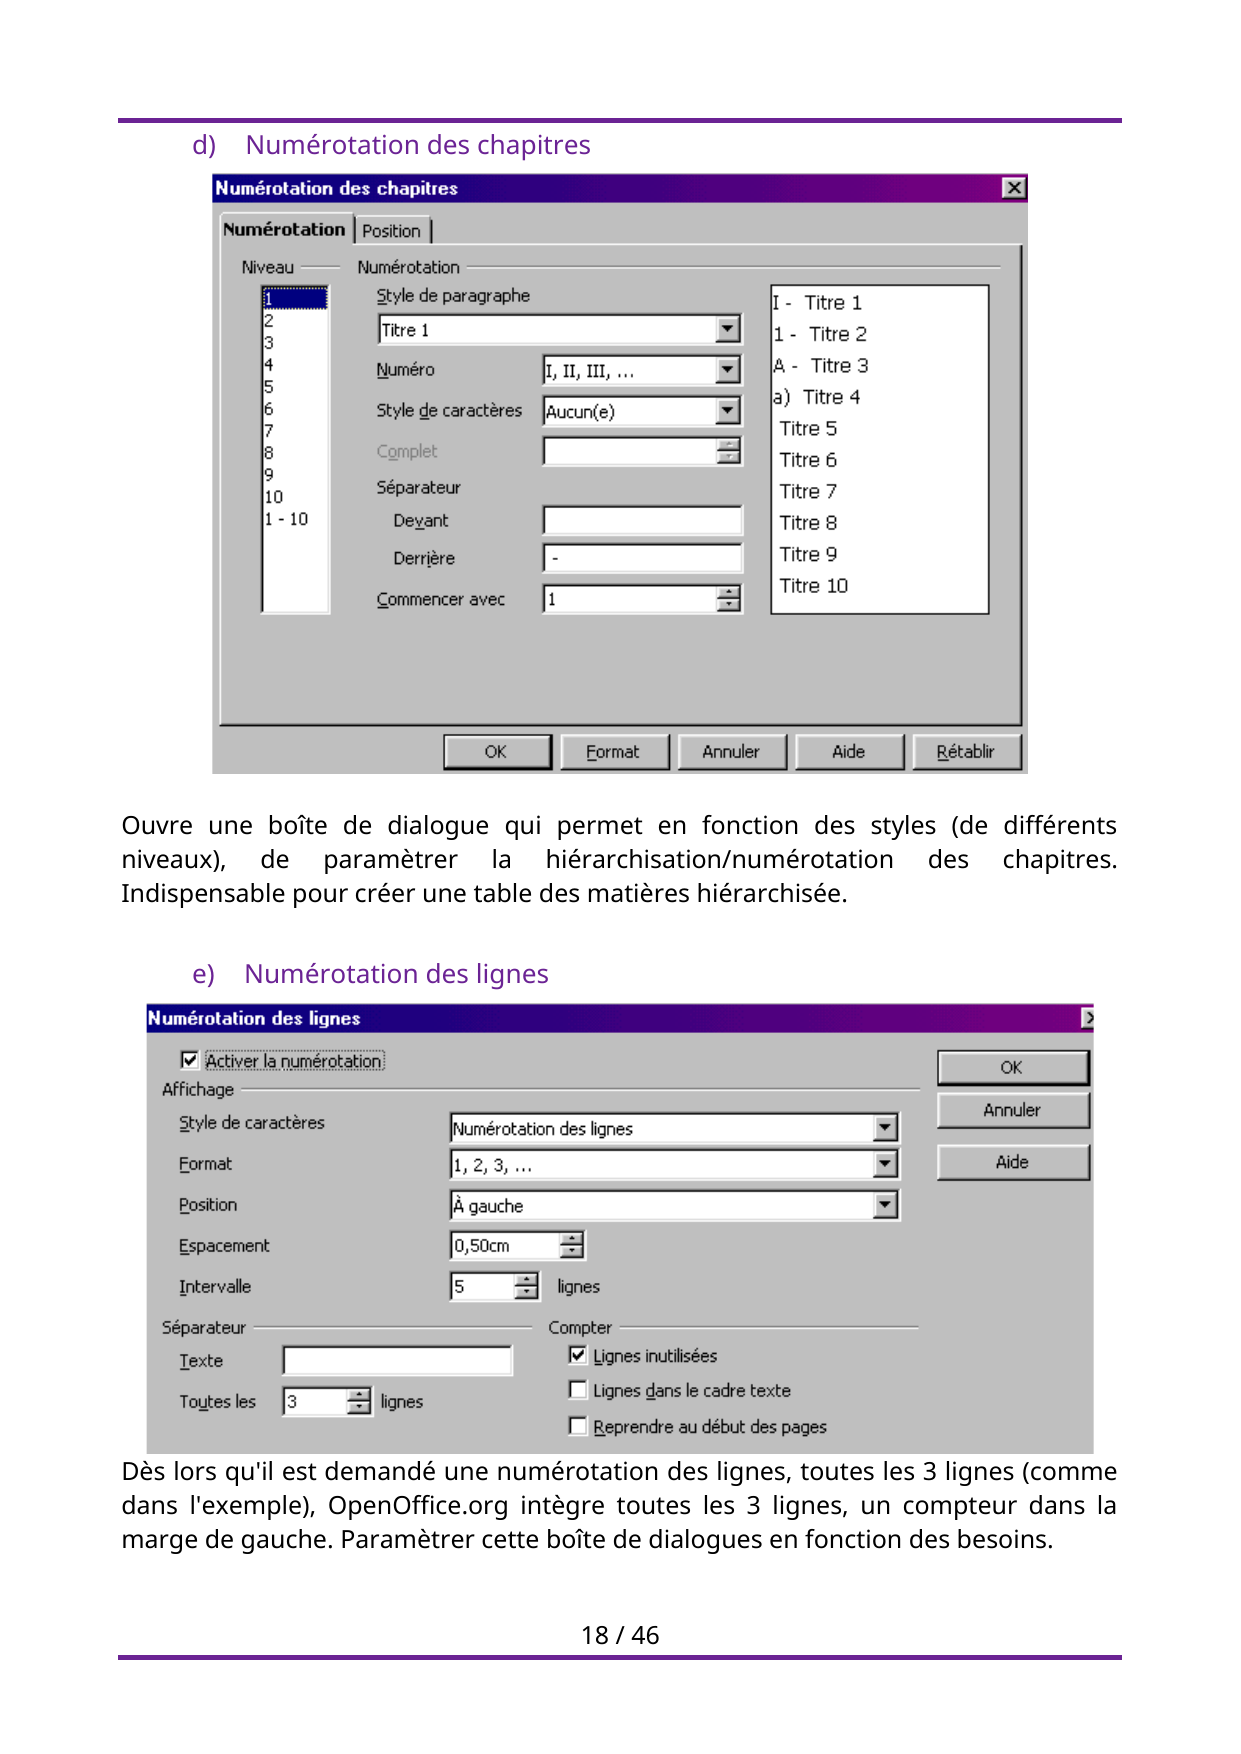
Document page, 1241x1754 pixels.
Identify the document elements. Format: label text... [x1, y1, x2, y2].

text Ouvre une boîte de dialogue qui permet en fonction des styles (de différents niveaux), de paramètrer la hiérarchisation/numérotation des chapitres. Indispensable pour créer une table des matières hiérarchisée. [121, 808, 1119, 910]
subtitle Numérotation des lignes [192, 956, 1119, 992]
subtitle Numérotation des chapitres [192, 126, 1119, 162]
text Dès lors qu'il est demandé une numérotation des lignes, toutes les 3 lignes (comme dans l'exemple), OpenOffice.org intègre toutes les 3 lignes, un compteur dans la marge de gauche. Paramètrer cette boîte de dialogues en fonction des besoins. [121, 1003, 1119, 1556]
